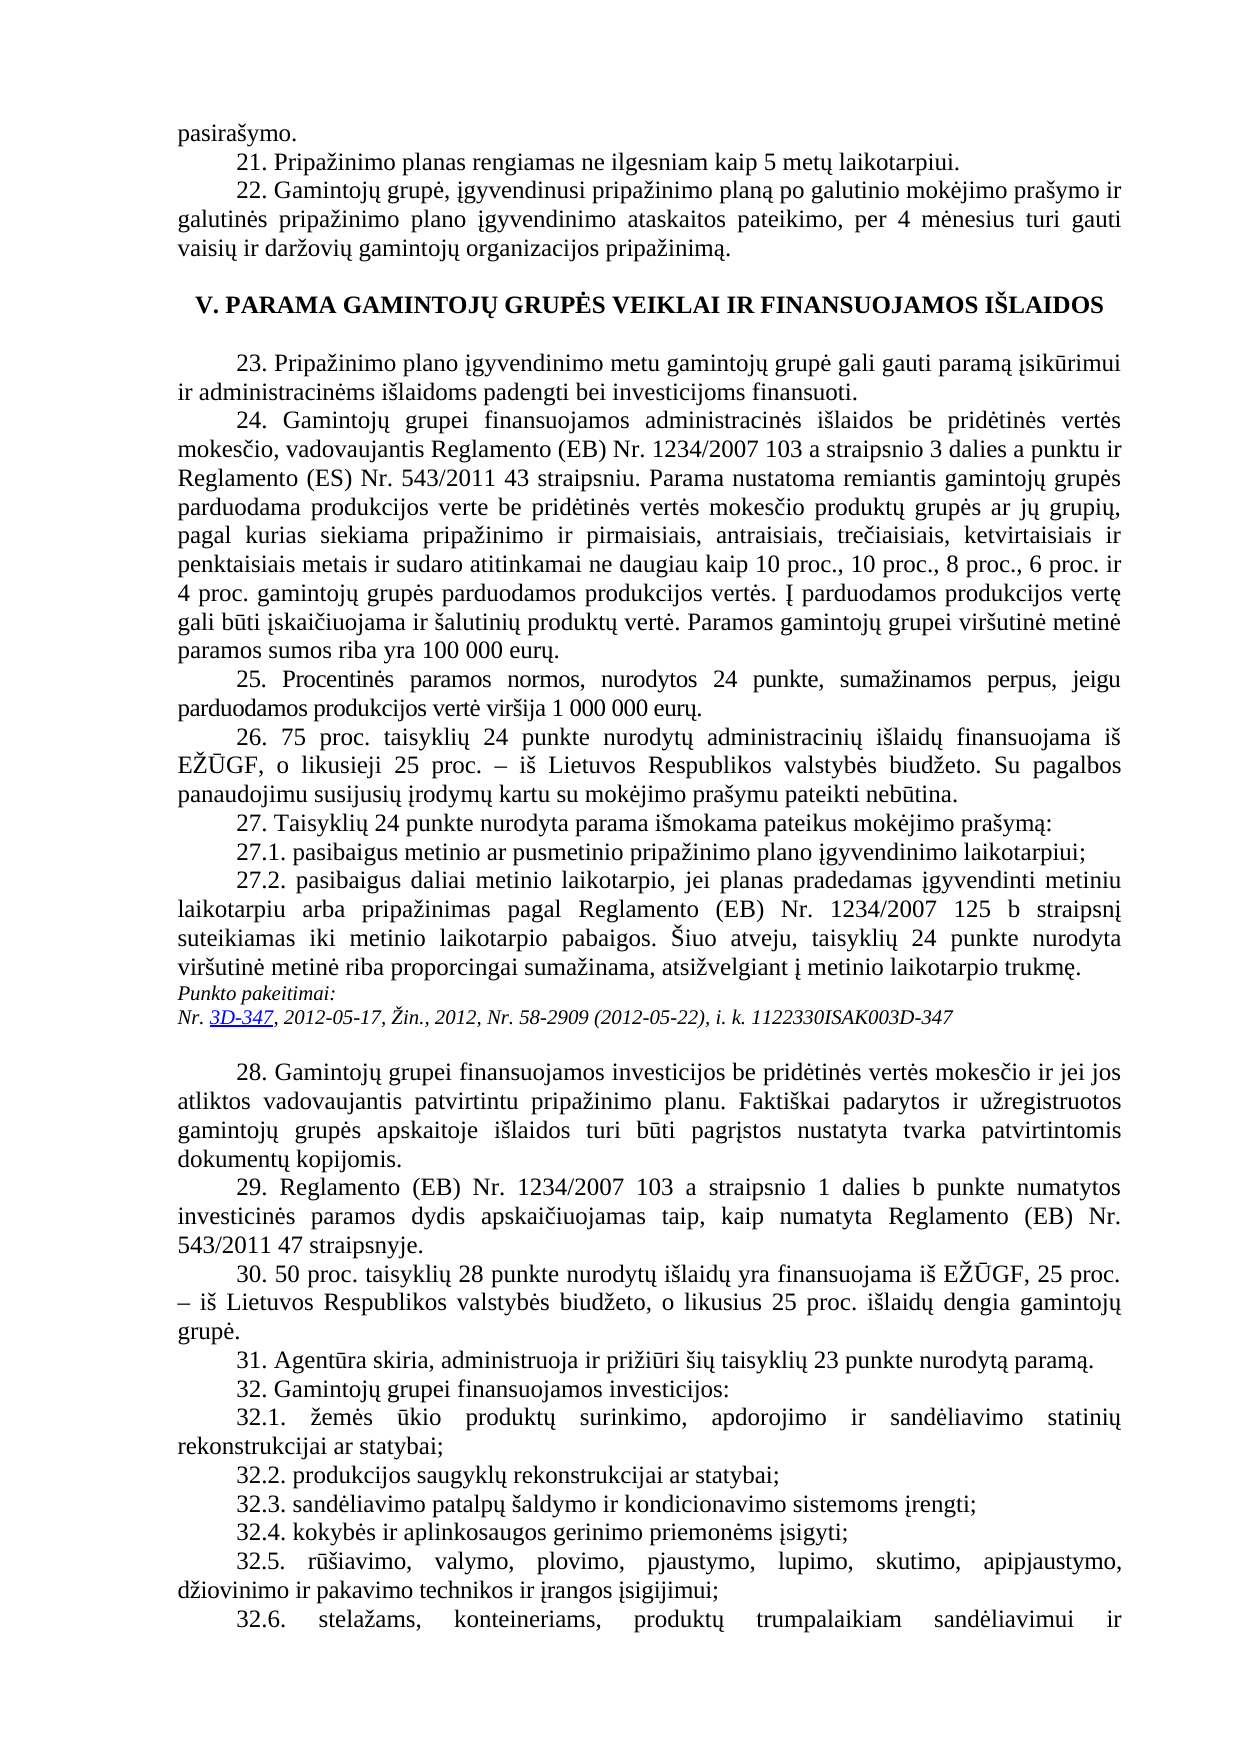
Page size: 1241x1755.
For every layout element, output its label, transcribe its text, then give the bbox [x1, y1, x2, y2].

text Nr. 3D-347, 2012-05-17, Žin., 2012, Nr. 58-2909 (2012-05-22), i. k. 1122330ISAK003D-347 [177, 1005, 1122, 1029]
text 32.3. sandėliavimo patalpų šaldymo ir kondicionavimo sistemoms įrengti; [177, 1489, 1122, 1517]
text 22. Gamintojų grupė, įgyvendinusi pripažinimo planą po galutinio mokėjimo prašymo ir galutinės pripažinimo plano įgyvendinimo ataskaitos pateikimo, per 4 mėnesius turi gauti vaisių ir daržovių gamintojų organizacijos pripažinimą. [177, 176, 1122, 262]
text 32.6. stelažams, konteineriams, produktų trumpalaikiam sandėliavimui ir [177, 1604, 1122, 1632]
text 31. Agentūra skiria, administruoja ir prižiūri šių taisyklių 23 punkte nurodytą paramą. [177, 1345, 1122, 1374]
text 28. Gamintojų grupei finansuojamos investicijos be pridėtinės vertės mokesčio ir jei jos atliktos vadovaujantis patvirtintu pripažinimo planu. Faktiškai padarytos ir užregistruotos gamintojų grupės apskaitoje išlaidos turi būti pagrįstos nustatyta tvarka patvirtintomis dokumentų kopijomis. [177, 1057, 1122, 1172]
text 29. Reglamento (EB) Nr. 1234/2007 103 a straipsnio 1 dalies b punkte numatytos investicinės paramos dydis apskaičiuojamas taip, kaip numatyta Reglamento (EB) Nr. 543/2011 47 straipsnyje. [177, 1172, 1122, 1259]
text 27.2. pasibaigus daliai metinio laikotarpio, jei planas pradedamas įgyvendinti metiniu laikotarpiu arba pripažinimas pagal Reglamento (EB) Nr. 1234/2007 125 b straipsnį suteikiamas iki metinio laikotarpio pabaigos. Šiuo atveju, taisyklių 24 punkte nurodyta viršutinė metinė riba proporcingai sumažinama, atsižvelgiant į metinio laikotarpio trukmę. [177, 866, 1122, 981]
text 32. Gamintojų grupei finansuojamos investicijos: [177, 1374, 1122, 1402]
text 32.2. produkcijos saugyklų rekonstrukcijai ar statybai; [177, 1460, 1122, 1489]
text 32.1. žemės ūkio produktų surinkimo, apdorojimo ir sandėliavimo statinių rekonstrukcijai ar statybai; [177, 1402, 1122, 1460]
text 23. Pripažinimo plano įgyvendinimo metu gamintojų grupė gali gauti paramą įsikūrimui ir administracinėms išlaidoms padengti bei investicijoms finansuoti. [177, 348, 1122, 406]
text 27. Taisyklių 24 punkte nurodyta parama išmokama pateikus mokėjimo prašymą: [177, 808, 1122, 837]
text 25. Procentinės paramos normos, nurodytos 24 punkte, sumažinamos perpus, jeigu parduodamos produkcijos vertė viršija 1 000 000 eurų. [177, 664, 1122, 722]
text 26. 75 proc. taisyklių 24 punkte nurodytų administracinių išlaidų finansuojama iš EŽŪGF, o likusieji 25 proc. – iš Lietuvos Respublikos valstybės biudžeto. Su pagalbos panaudojimu susijusių įrodymų kartu su mokėjimo prašymu pateikti nebūtina. [177, 722, 1122, 808]
text Punkto pakeitimai: [177, 981, 1122, 1005]
text pasirašymo. [177, 118, 1122, 147]
text 30. 50 proc. taisyklių 28 punkte nurodytų išlaidų yra finansuojama iš EŽŪGF, 25 proc. – iš Lietuvos Respublikos valstybės biudžeto, o likusius 25 proc. išlaidų dengia gamintojų grupė. [177, 1259, 1122, 1345]
text 32.5. rūšiavimo, valymo, plovimo, pjaustymo, lupimo, skutimo, apipjaustymo, džiovinimo ir pakavimo technikos ir įrangos įsigijimui; [177, 1546, 1122, 1604]
text 32.4. kokybės ir aplinkosaugos gerinimo priemonėms įsigyti; [177, 1517, 1122, 1546]
text 21. Pripažinimo planas rengiamas ne ilgesniam kaip 5 metų laikotarpiui. [177, 147, 1122, 176]
text 27.1. pasibaigus metinio ar pusmetinio pripažinimo plano įgyvendinimo laikotarpiui; [177, 837, 1122, 866]
text V. PARAMA GAMINTOJŲ GRUPĖS VEIKLAI IR FINANSUOJAMOS IŠLAIDOS [177, 291, 1122, 319]
text 24. Gamintojų grupei finansuojamos administracinės išlaidos be pridėtinės vertės mokesčio, vadovaujantis Reglamento (EB) Nr. 1234/2007 103 a straipsnio 3 dalies a punktu ir Reglamento (ES) Nr. 543/2011 43 straipsniu. Parama nustatoma remiantis gamintojų grupės parduodama produkcijos verte be pridėtinės vertės mokesčio produktų grupės ar jų grupių, pagal kurias siekiama pripažinimo ir pirmaisiais, antraisiais, trečiaisiais, ketvirtaisiais ir penktaisiais metais ir sudaro atitinkamai ne daugiau kaip 10 proc., 10 proc., 8 proc., 6 proc. ir 4 proc. gamintojų grupės parduodamos produkcijos vertės. Į parduodamos produkcijos vertę gali būti įskaičiuojama ir šalutinių produktų vertė. Paramos gamintojų grupei viršutinė metinė paramos sumos riba yra 100 000 eurų. [177, 406, 1122, 664]
